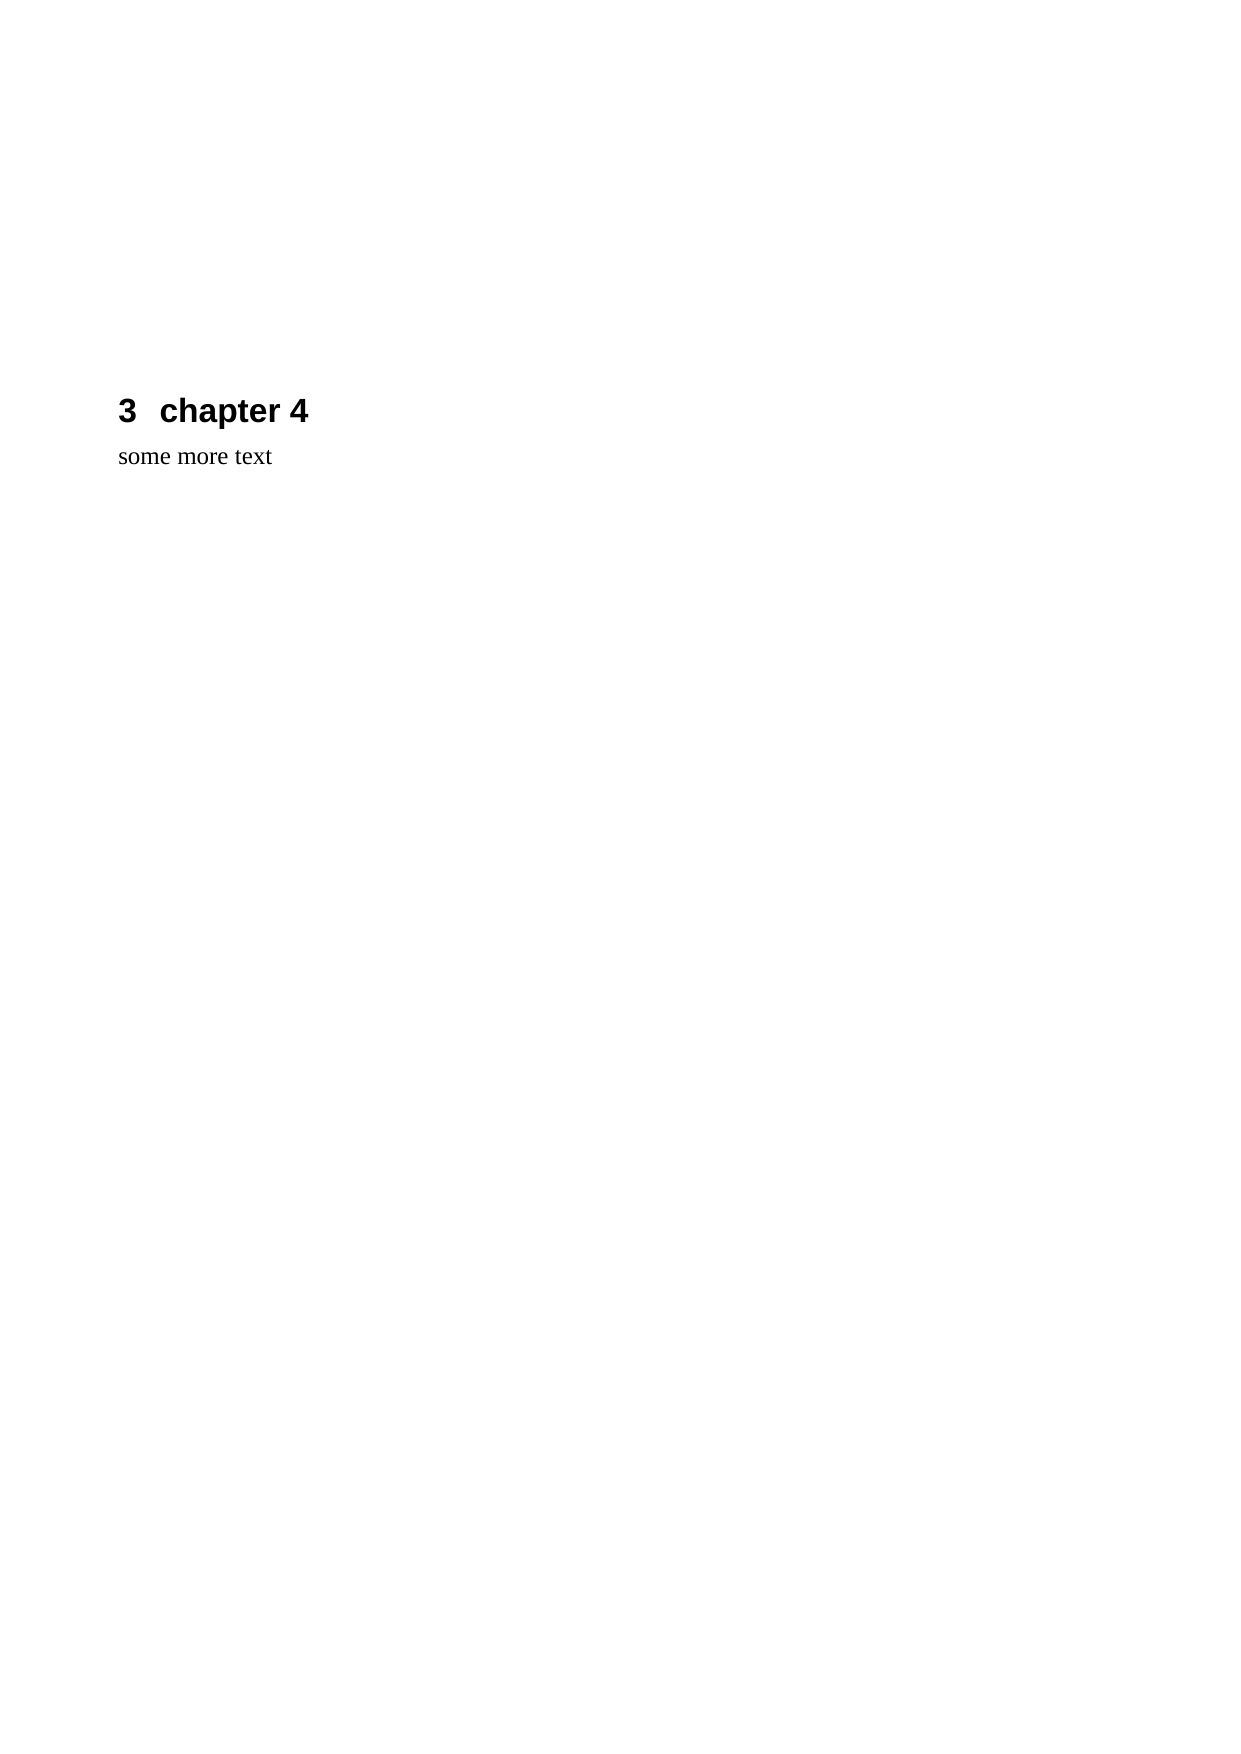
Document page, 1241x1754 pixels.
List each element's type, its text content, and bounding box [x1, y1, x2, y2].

subtitle chapter 4 [118, 392, 1122, 430]
text some more text [118, 442, 1122, 470]
